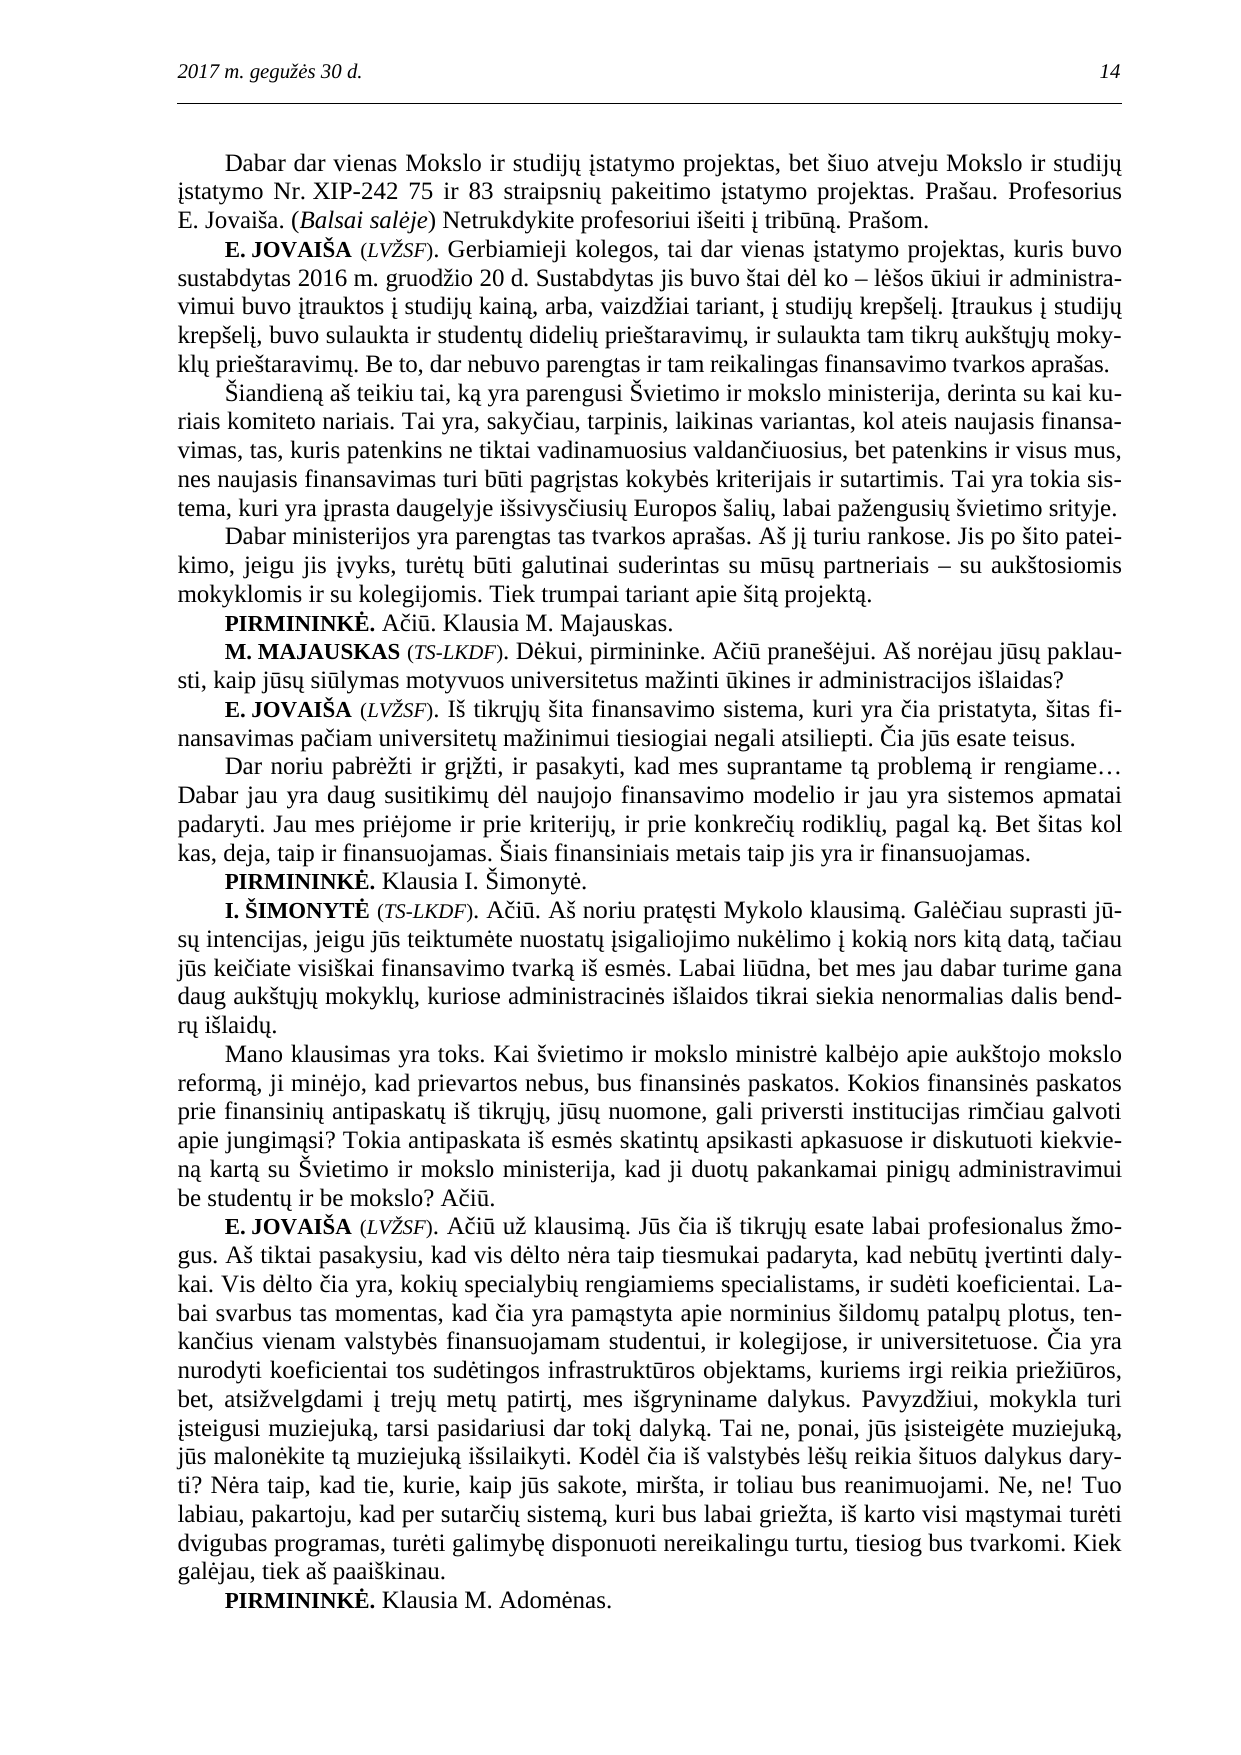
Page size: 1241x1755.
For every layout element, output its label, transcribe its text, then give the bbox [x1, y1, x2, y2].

text Da­bar mi­nis­te­ri­jos yra pa­reng­tas tas tvar­kos ap­ra­šas. Aš jį tu­riu ran­ko­se. Jis po ši­to pa­tei­ki­mo, jei­gu jis įvyks, tu­rė­tų bū­ti ga­lu­ti­nai su­de­rin­tas su mū­sų part­ne­riais – su aukš­to­sio­mis mo­kyk­lo­mis ir su ko­le­gi­jo­mis. Tiek trum­pai ta­riant apie ši­tą pro­jek­tą. [177, 521, 1122, 608]
text I. ŠIMONYTĖ (TS-LKDF). Ačiū. Aš no­riu pra­tęs­ti My­ko­lo klau­si­mą. Ga­lė­čiau su­pras­ti jū­sų in­ten­ci­jas, jei­gu jūs teik­tu­mė­te nuo­sta­tų įsi­ga­lio­ji­mo nu­kė­li­mo į ko­kią nors ki­tą da­tą, ta­čiau jūs kei­čia­te vi­siš­kai fi­nan­sa­vi­mo tvar­ką iš es­mės. La­bai liūd­na, bet mes jau da­bar tu­ri­me ga­na daug aukš­tų­jų mo­kyk­lų, ku­rio­se ad­mi­nist­ra­ci­nės iš­lai­dos tik­rai sie­kia ne­nor­ma­lias da­lis ben­d­rų iš­lai­dų. [177, 895, 1122, 1039]
text Da­bar dar vie­nas Moks­lo ir stu­di­jų įsta­ty­mo pro­jek­tas, bet šiuo at­ve­ju Moks­lo ir stu­di­jų įsta­ty­mo Nr. XIP-242 75 ir 83 straips­nių pa­kei­ti­mo įsta­ty­mo pro­jek­tas. Pra­šau. Pro­fe­so­rius E. Jo­vai­ša. (Bal­sai sa­lė­je) Ne­truk­dy­ki­te pro­fe­so­riui iš­ei­ti į tri­bū­ną. Pra­šom. [177, 148, 1122, 234]
text E. JOVAIŠA (LVŽSF). Ačiū už klau­si­mą. Jūs čia iš tik­rų­jų esa­te la­bai pro­fe­sio­na­lus žmo­gus. Aš tik­tai pa­sa­ky­siu, kad vis dėl­to nė­ra taip ties­mu­kai pa­da­ry­ta, kad ne­bū­tų įver­tin­ti da­ly­kai. Vis dėl­to čia yra, ko­kių spe­cia­ly­bių ren­gia­miems spe­cia­lis­tams, ir su­dė­ti ko­e­fi­cien­tai. La­bai svar­bus tas mo­men­tas, kad čia yra pa­mąs­ty­ta apie nor­mi­nius šil­do­mų pa­tal­pų plo­tus, ten­kan­čius vie­nam vals­ty­bės fi­nan­suo­ja­mam stu­den­tui, ir ko­le­gi­jo­se, ir uni­ver­si­te­tuo­se. Čia yra nu­ro­dy­ti ko­e­fi­cien­tai tos su­dė­tin­gos in­fra­struk­tū­ros ob­jek­tams, ku­riems ir­gi rei­kia prie­žiū­ros, bet, at­si­žvelg­da­mi į tre­jų me­tų pa­tir­tį, mes iš­gry­ni­na­me da­ly­kus. Pa­vyz­džiui, mo­kyk­la tu­ri įstei­gu­si mu­zie­ju­ką, tar­si pa­si­da­riu­si dar to­kį da­ly­ką. Tai ne, po­nai, jūs įsi­stei­gė­te mu­zie­ju­ką, jūs ma­lo­nė­ki­te tą mu­zie­ju­ką iš­si­lai­ky­ti. Ko­dėl čia iš vals­ty­bės lė­šų rei­kia ši­tuos da­ly­kus da­ry­ti? Nė­ra taip, kad tie, ku­rie, kaip jūs sa­ko­te, mirš­ta, ir to­liau bus re­a­ni­muo­ja­mi. Ne, ne! Tuo la­biau, pa­kar­to­ju, kad per su­tar­čių sis­te­mą, ku­ri bus la­bai griež­ta, iš kar­to vi­si mąs­ty­mai tu­rė­ti dvi­gu­bas pro­gra­mas, tu­rė­ti ga­li­my­bę dis­po­nuo­ti ne­rei­ka­lin­gu tur­tu, tie­siog bus tvar­ko­mi. Kiek ga­lė­jau, tiek aš pa­aiš­ki­nau. [177, 1211, 1122, 1585]
text PIRMININKĖ. Klau­sia M. Ado­mė­nas. [177, 1585, 1122, 1614]
text E. JOVAIŠA (LVŽSF). Ger­bia­mie­ji ko­le­gos, tai dar vie­nas įsta­ty­mo pro­jek­tas, ku­ris bu­vo su­stab­dy­tas 2016 m. gruo­džio 20 d. Su­stab­dy­tas jis bu­vo štai dėl ko – lė­šos ūkiui ir ad­mi­nist­ra­vi­mui bu­vo įtrauk­tos į stu­di­jų kai­ną, ar­ba, vaiz­džiai ta­riant, į stu­di­jų krep­še­lį. Įtrau­kus į stu­di­jų krep­še­lį, bu­vo su­lauk­ta ir stu­den­tų di­de­lių prieš­ta­ra­vi­mų, ir su­lauk­ta tam tik­rų aukš­tų­jų mo­ky­k­lų prieš­ta­ra­vi­mų. Be to, dar ne­bu­vo pa­reng­tas ir tam rei­ka­lin­gas fi­nan­sa­vi­mo tvar­kos ap­ra­šas. [177, 234, 1122, 378]
text PIRMININKĖ. Ačiū. Klau­sia M. Ma­jaus­kas. [177, 608, 1122, 636]
text Ma­no klau­si­mas yra toks. Kai švie­ti­mo ir moks­lo mi­nist­rė kal­bė­jo apie aukš­to­jo moks­lo re­for­mą, ji mi­nė­jo, kad prie­var­tos ne­bus, bus fi­nan­si­nės pa­ska­tos. Ko­kios fi­nan­si­nės pa­ska­tos prie fi­nan­si­nių an­ti­pas­ka­tų iš tik­rų­jų, jū­sų nuo­mo­ne, ga­li pri­vers­ti ins­ti­tu­ci­jas rim­čiau gal­vo­ti apie jun­gi­mą­si? To­kia an­ti­pas­ka­ta iš es­mės ska­tin­tų ap­si­kas­ti ap­ka­suo­se ir dis­ku­tuo­ti kiek­vie­ną kar­tą su Švie­ti­mo ir moks­lo mi­nis­te­ri­ja, kad ji duo­tų pa­kan­ka­mai pi­ni­gų ad­mi­nist­ra­vi­mui be stu­den­tų ir be moks­lo? Ačiū. [177, 1039, 1122, 1211]
text M. MAJAUSKAS (TS-LKDF). Dė­kui, pir­mi­nin­ke. Ačiū pra­ne­šė­jui. Aš no­rė­jau jū­sų pa­klau­s­ti, kaip jū­sų siū­ly­mas mo­ty­vuos uni­ver­si­te­tus ma­žin­ti ūki­nes ir ad­mi­nist­ra­ci­jos iš­lai­das? [177, 636, 1122, 694]
text Dar no­riu pa­brėž­ti ir grįž­ti, ir pa­sa­ky­ti, kad mes su­pran­ta­me tą pro­ble­mą ir ren­gia­me… Da­bar jau yra daug su­si­ti­ki­mų dėl nau­jo­jo fi­nan­sa­vi­mo mo­de­lio ir jau yra sis­te­mos ap­ma­tai pa­da­ry­ti. Jau mes pri­ėjo­me ir prie kri­te­ri­jų, ir prie kon­kre­čių ro­dik­lių, pa­gal ką. Bet ši­tas kol kas, de­ja, taip ir fi­nan­suo­ja­mas. Šiais fi­nan­si­niais me­tais taip jis yra ir fi­nan­suo­ja­mas. [177, 751, 1122, 866]
text Šian­die­ną aš tei­kiu tai, ką yra pa­ren­gu­si Švie­ti­mo ir moks­lo mi­nis­te­ri­ja, de­rin­ta su kai ku­riais ko­mi­te­to na­riais. Tai yra, sa­ky­čiau, tar­pi­nis, lai­ki­nas va­rian­tas, kol at­eis nau­ja­sis fi­nan­sa­vi­mas, tas, ku­ris pa­ten­kins ne tik­tai va­di­na­muo­sius val­dan­čiuo­sius, bet pa­ten­kins ir vi­sus mus, nes nau­ja­sis fi­nan­sa­vi­mas tu­ri bū­ti pa­grįs­tas ko­ky­bės kri­te­ri­jais ir su­tar­ti­mis. Tai yra to­kia sis­te­ma, ku­ri yra įpras­ta dau­ge­ly­je iš­si­vys­čiu­sių Eu­ro­pos ša­lių, la­bai pa­žen­gu­sių švie­ti­mo sri­ty­je. [177, 378, 1122, 521]
text E. JOVAIŠA (LVŽSF). Iš tik­rų­jų ši­ta fi­nan­sa­vi­mo sis­te­ma, ku­ri yra čia pri­sta­ty­ta, ši­tas fi­nan­sa­vi­mas pa­čiam uni­ver­si­te­tų ma­ži­ni­mui tie­sio­giai ne­ga­li at­si­liep­ti. Čia jūs esa­te tei­sus. [177, 694, 1122, 751]
text PIRMININKĖ. Klau­sia I. Ši­mo­ny­tė. [177, 866, 1122, 895]
